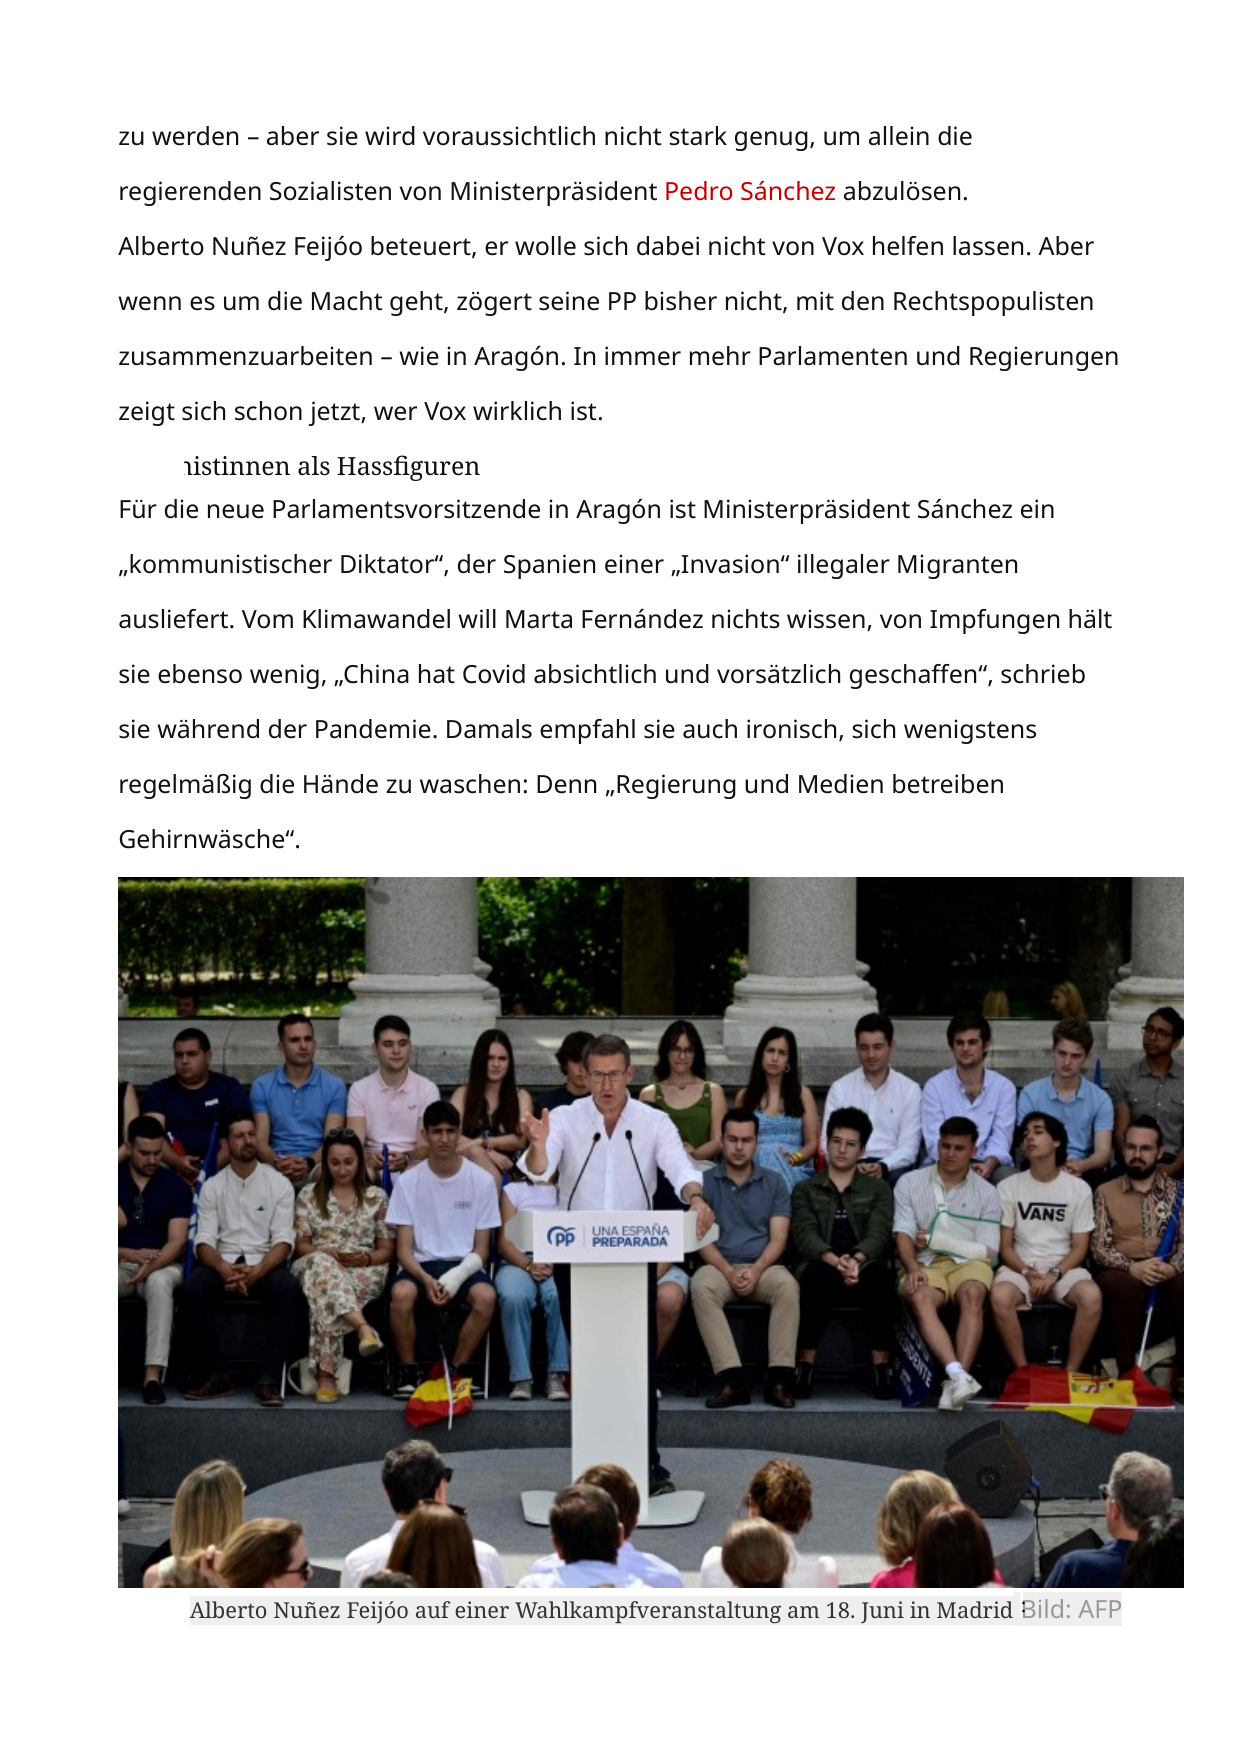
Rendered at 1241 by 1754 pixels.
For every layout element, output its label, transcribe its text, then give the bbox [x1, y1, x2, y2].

text zu werden – aber sie wird voraussichtlich nicht stark genug, um allein die regierenden Sozialisten von Ministerprä­si­dent Pedro Sánchez abzulösen. [118, 118, 1122, 207]
text Alberto Nuñez Feijóo auf einer Wahlkampfveranstaltung am 18. Juni in Madrid Bild: AFP [118, 1592, 1122, 1626]
picture [118, 877, 1184, 1588]
text Für die neue Parlamentsvorsitzende in Aragón ist Ministerpräsident Sánchez ein „kommunistischer Diktator“, der Spanien einer „Invasion“ illegaler Mi­granten ausliefert. Vom Klimawandel will Marta Fernández nichts wissen, von Impfungen hält sie ebenso wenig, „China hat Covid absichtlich und vorsätzlich geschaffen“, schrieb sie während der Pandemie. Damals empfahl sie auch ironisch, sich wenigstens regelmäßig die Hände zu waschen: Denn „Regierung und Medien betreiben Gehirnwäsche“. [118, 491, 1122, 856]
text Alberto Nuñez Feijóo beteuert, er wolle sich dabei nicht von Vox helfen lassen. Aber wenn es um die Macht geht, zögert seine PP bisher nicht, mit den Rechtspopulisten zusammen­zuarbeiten – wie in Aragón. In immer mehr Parlamenten und Regierungen zeigt sich schon jetzt, wer Vox wirklich ist. [118, 228, 1122, 428]
subtitle Feministinnen als Hassfiguren [118, 449, 1122, 483]
